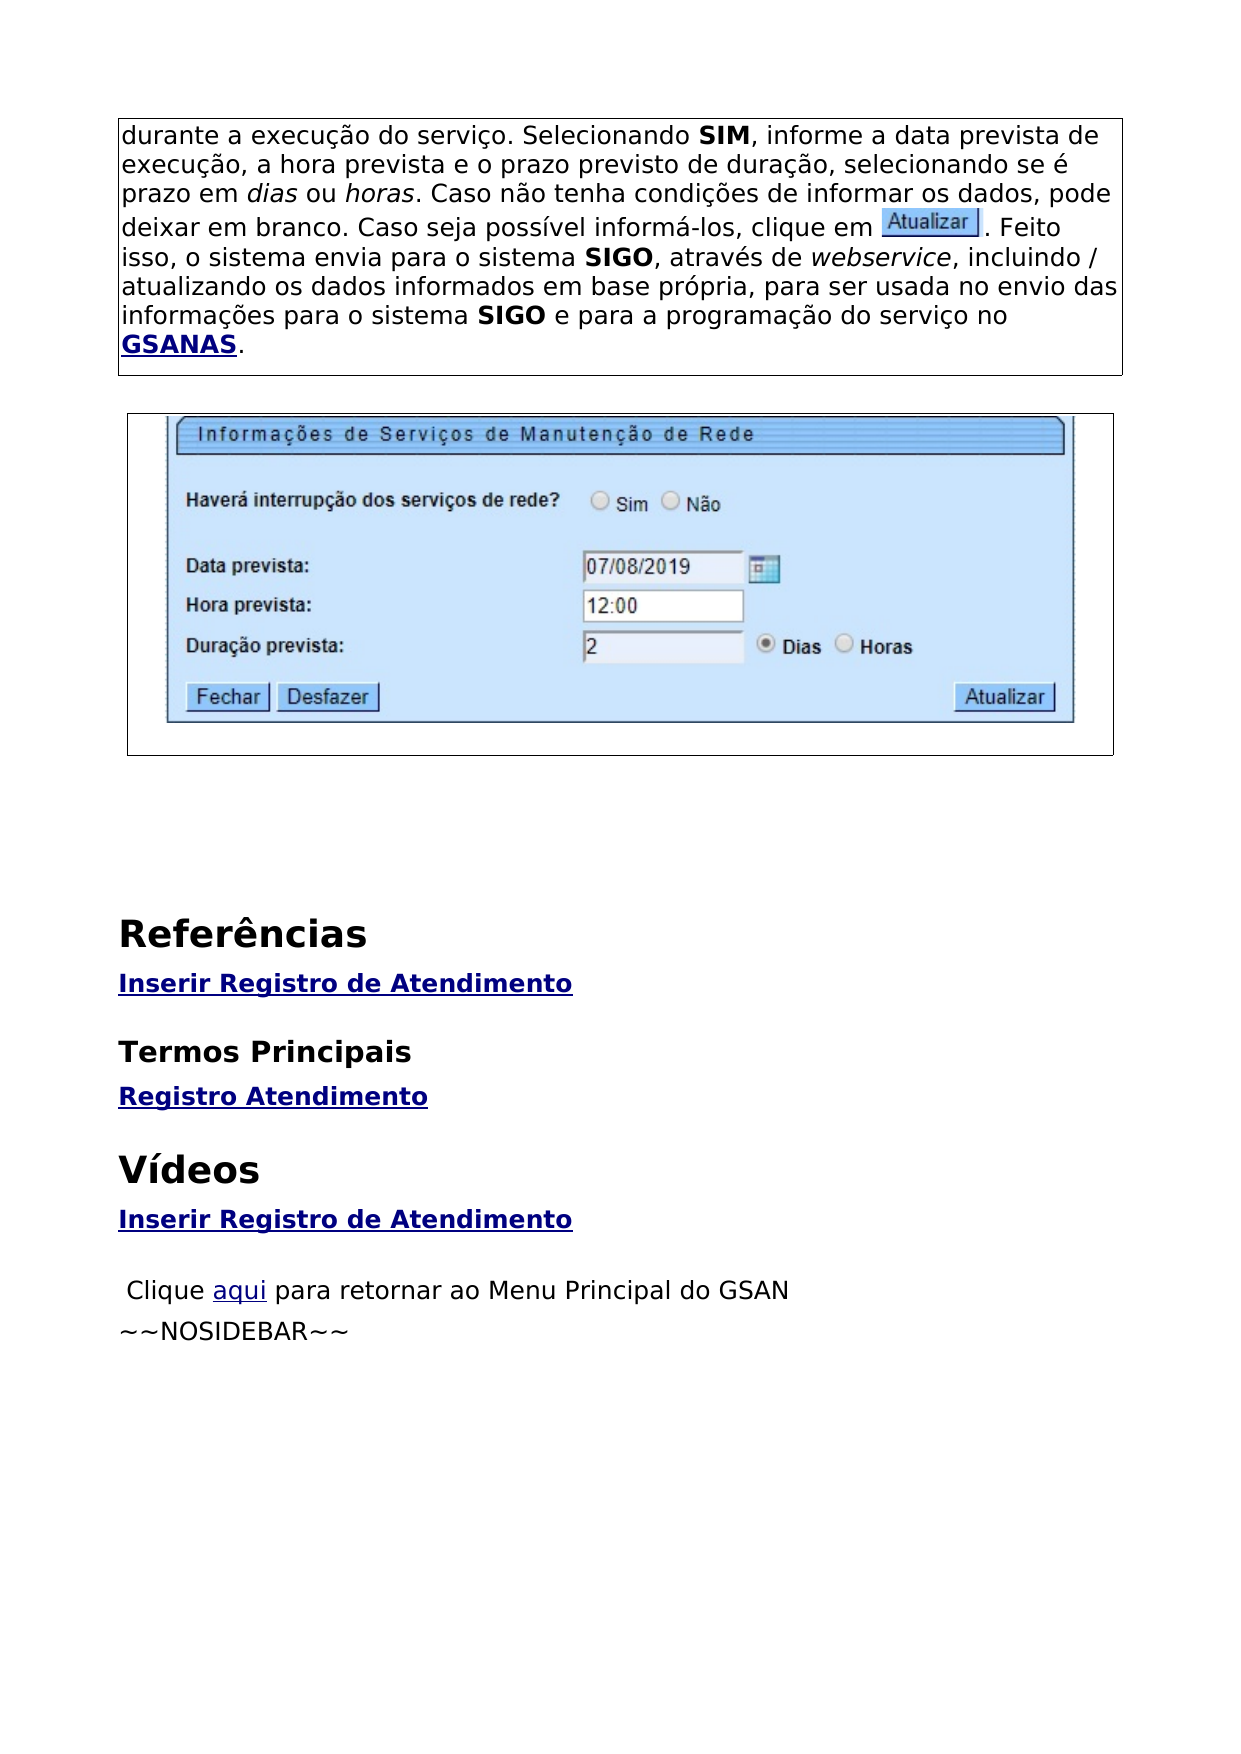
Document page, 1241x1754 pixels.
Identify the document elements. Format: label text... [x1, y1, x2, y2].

table_header durante a execução do serviço. Selecionando SIM, informe a data prevista de execução, a hora prevista e o prazo previsto de duração, selecionando se é prazo em dias ou horas. Caso não tenha condições de informar os dados, pode deixar em branco. Caso seja possível informá-los, clique em . Feito isso, o sistema envia para o sistema SIGO, através de webservice, incluindo / atualizando os dados informados em base própria, para ser usada no envio das informações para o sistema SIGO e para a programação do serviço no GSANAS. [119, 119, 1122, 375]
subtitle Vídeos [118, 1149, 1122, 1193]
table_header [128, 414, 1113, 755]
text ~~NOSIDEBAR~~ [118, 1318, 1122, 1347]
subtitle Termos Principais [118, 1036, 1122, 1070]
text Registro Atendimento [118, 1082, 1122, 1111]
picture [164, 416, 1076, 723]
text Inserir Registro de Atendimento [118, 1205, 1122, 1234]
text Clique aqui para retornar ao Menu Principal do GSAN [118, 1247, 1122, 1305]
text Inserir Registro de Atendimento [118, 969, 1122, 998]
subtitle Referências [118, 913, 1122, 957]
picture [881, 208, 984, 237]
